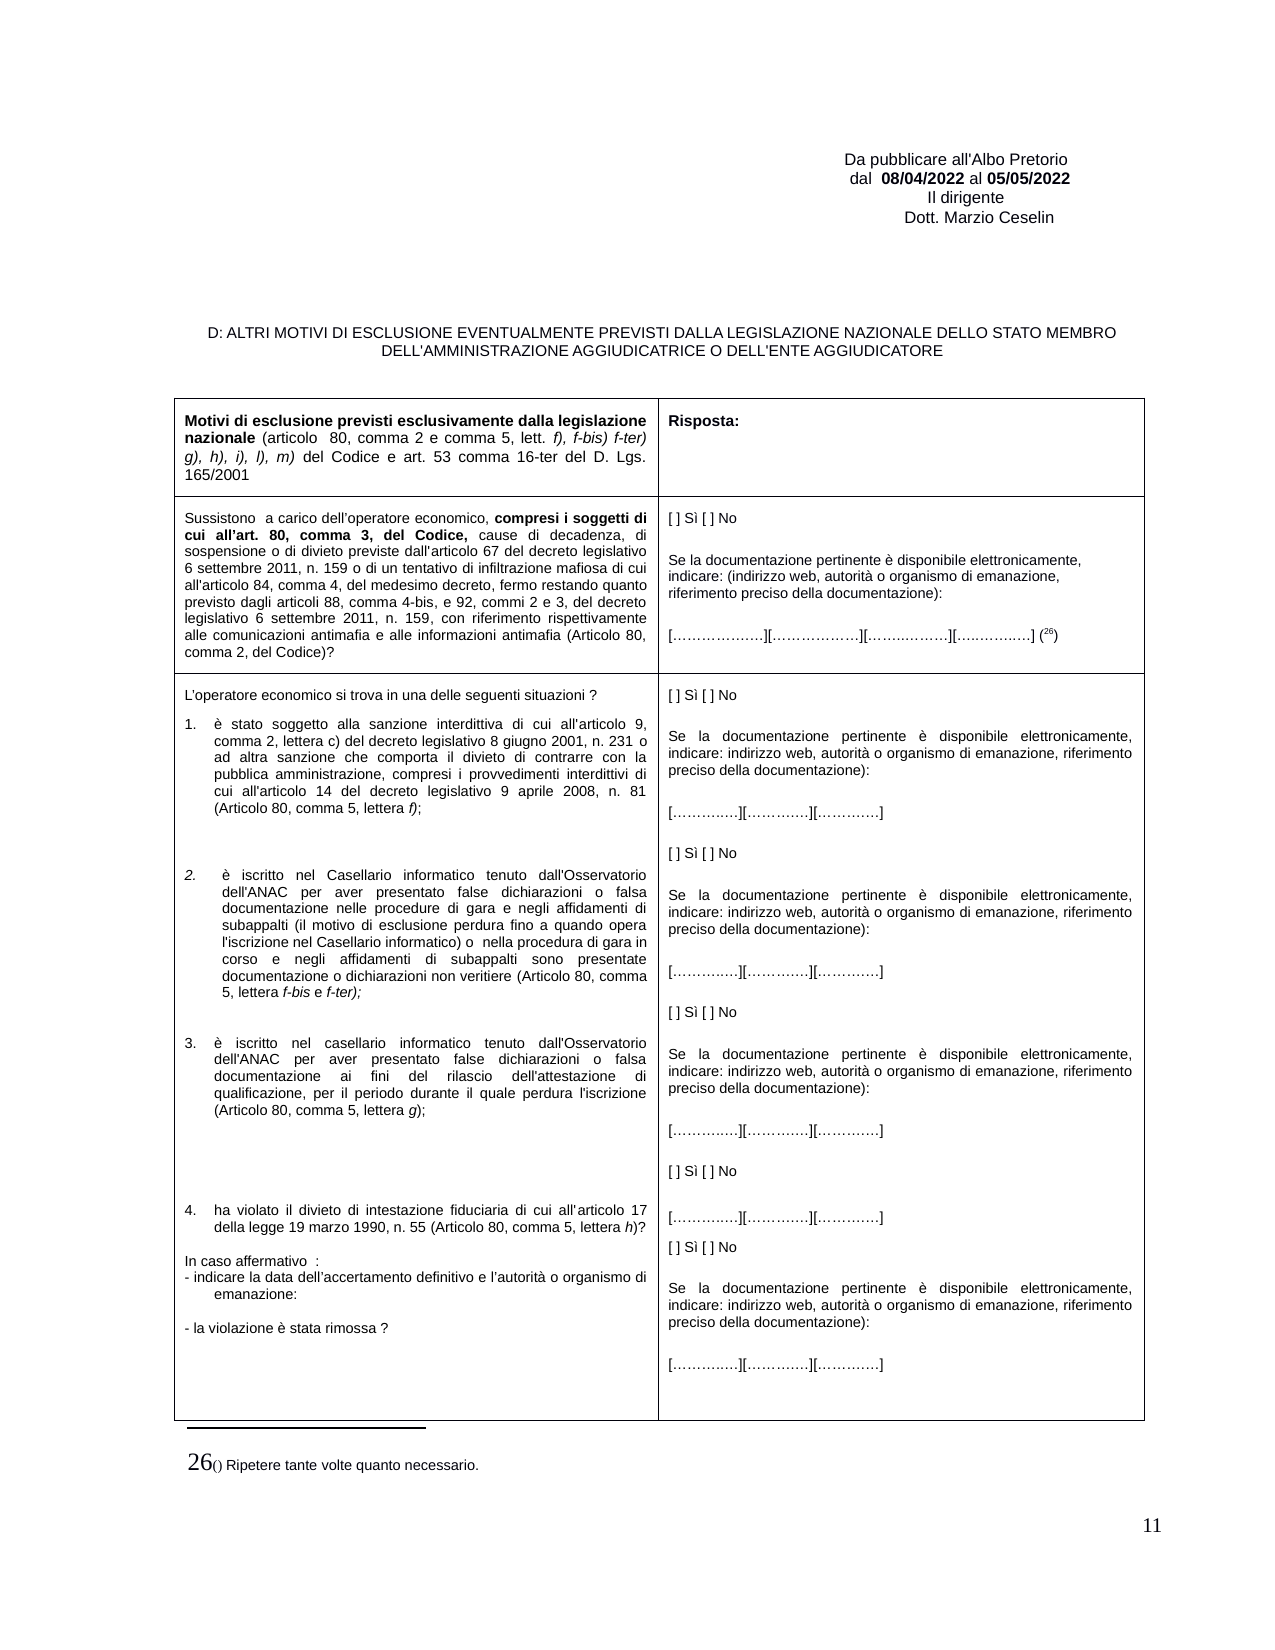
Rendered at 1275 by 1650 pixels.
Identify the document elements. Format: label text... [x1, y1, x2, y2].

table_header Risposta: [659, 399, 1144, 496]
table_header Motivi di esclusione previsti esclusivamente dalla legislazione nazionale (articolo 80, comma 2 e comma 5, lett. f), f-bis) f-ter) g), h), i), l), m) del Codice e art. 53 comma 16-ter del D. Lgs. 165/2001 [175, 399, 658, 496]
table_cell [ ] Sì [ ] No Se la documentazione pertinente è disponibile elettronicamente, indicare: indirizzo web, autorità o organismo di emanazione, riferimento preciso della documentazione): [………..…][……….…][……….…] [ ] Sì [ ] No Se la documentazione pertinente è disponibile elettronicamente, indicare: indirizzo web, autorità o organismo di emanazione, riferimento preciso della documentazione): [………..…][……….…][……….…] [ ] Sì [ ] No Se la documentazione pertinente è disponibile elettronicamente, indicare: indirizzo web, autorità o organismo di emanazione, riferimento preciso della documentazione): [………..…][……….…][……….…] [ ] Sì [ ] No [………..…][……….…][……….…] [ ] Sì [ ] No Se la documentazione pertinente è disponibile elettronicamente, indicare: indirizzo web, autorità o organismo di emanazione, riferimento preciso della documentazione): [………..…][……….…][……….…] [659, 674, 1144, 1420]
title D: Altri motivi di esclusione eventualmente previsti dalla legislazione nazionale dello Stato membro dell'amministrazione aggiudicatrice o dell'ente aggiudicatore [187, 324, 1137, 360]
table_cell L’operatore economico si trova in una delle seguenti situazioni ? è stato soggetto alla sanzione interdittiva di cui all'articolo 9, comma 2, lettera c) del decreto legislativo 8 giugno 2001, n. 231 o ad altra sanzione che comporta il divieto di contrarre con la pubblica amministrazione, compresi i provvedimenti interdittivi di cui all'articolo 14 del decreto legislativo 9 aprile 2008, n. 81 (Articolo 80, comma 5, lettera f); è iscritto nel Casellario informatico tenuto dall'Osservatorio dell'ANAC per aver presentato false dichiarazioni o falsa documentazione nelle procedure di gara e negli affidamenti di subappalti (il motivo di esclusione perdura fino a quando opera l'iscrizione nel Casellario informatico) o nella procedura di gara in corso e negli affidamenti di subappalti sono presentate documentazione o dichiarazioni non veritiere (Articolo 80, comma 5, lettera f-bis e f-ter); è iscritto nel casellario informatico tenuto dall'Osservatorio dell'ANAC per aver presentato false dichiarazioni o falsa documentazione ai fini del rilascio dell'attestazione di qualificazione, per il periodo durante il quale perdura l'iscrizione (Articolo 80, comma 5, lettera g); ha violato il divieto di intestazione fiduciaria di cui all'articolo 17 della legge 19 marzo 1990, n. 55 (Articolo 80, comma 5, lettera h)? In caso affermativo : - indicare la data dell’accertamento definitivo e l’autorità o organismo di emanazione: - la violazione è stata rimossa ? è in regola con le norme che disciplinano il diritto al lavoro dei disabili di cui alla legge 12 marzo 1999, n. 68 (Articolo 80, comma 5, lettera i); è stato vittima, o uno dei soggetti di cui all’art. 80, comma 3 del Codice, dei reati previsti e puniti dagli articoli 317 e 629 del codice penale aggravati ai sensi dell'articolo 7 del decreto-legge 13 maggio 1991, n. 152, convertito, con modificazioni, dalla legge 12 luglio 1991, n. 203? In caso affermativo: - ha denunciato i fatti all’autorità giudiziaria? - ricorrono i casi previsti all’articolo 4, primo comma, della Legge 24 novembre 1981, n. 689 (articolo 80, comma 5, lettera l) ? si trova rispetto ad un altro partecipante alla medesima procedura di affidamento, in una situazione di controllo di cui all'articolo 2359 del codice civile o in una qualsiasi relazione, anche di fatto, se la situazione di controllo o la relazione comporti che le offerte sono imputabili ad un unico centro decisionale (articolo 80, comma 5, lettera m)? [175, 674, 658, 1420]
table_cell [ ] Sì [ ] No Se la documentazione pertinente è disponibile elettronicamente, indicare: (indirizzo web, autorità o organismo di emanazione, riferimento preciso della documentazione): […………….…][………………][……..………][…..……..…] () [659, 497, 1144, 673]
table_cell Sussistono a carico dell’operatore economico, compresi i soggetti di cui all’art. 80, comma 3, del Codice, cause di decadenza, di sospensione o di divieto previste dall'articolo 67 del decreto legislativo 6 settembre 2011, n. 159 o di un tentativo di infiltrazione mafiosa di cui all'articolo 84, comma 4, del medesimo decreto, fermo restando quanto previsto dagli articoli 88, comma 4-bis, e 92, commi 2 e 3, del decreto legislativo 6 settembre 2011, n. 159, con riferimento rispettivamente alle comunicazioni antimafia e alle informazioni antimafia (Articolo 80, comma 2, del Codice)? [175, 497, 658, 673]
